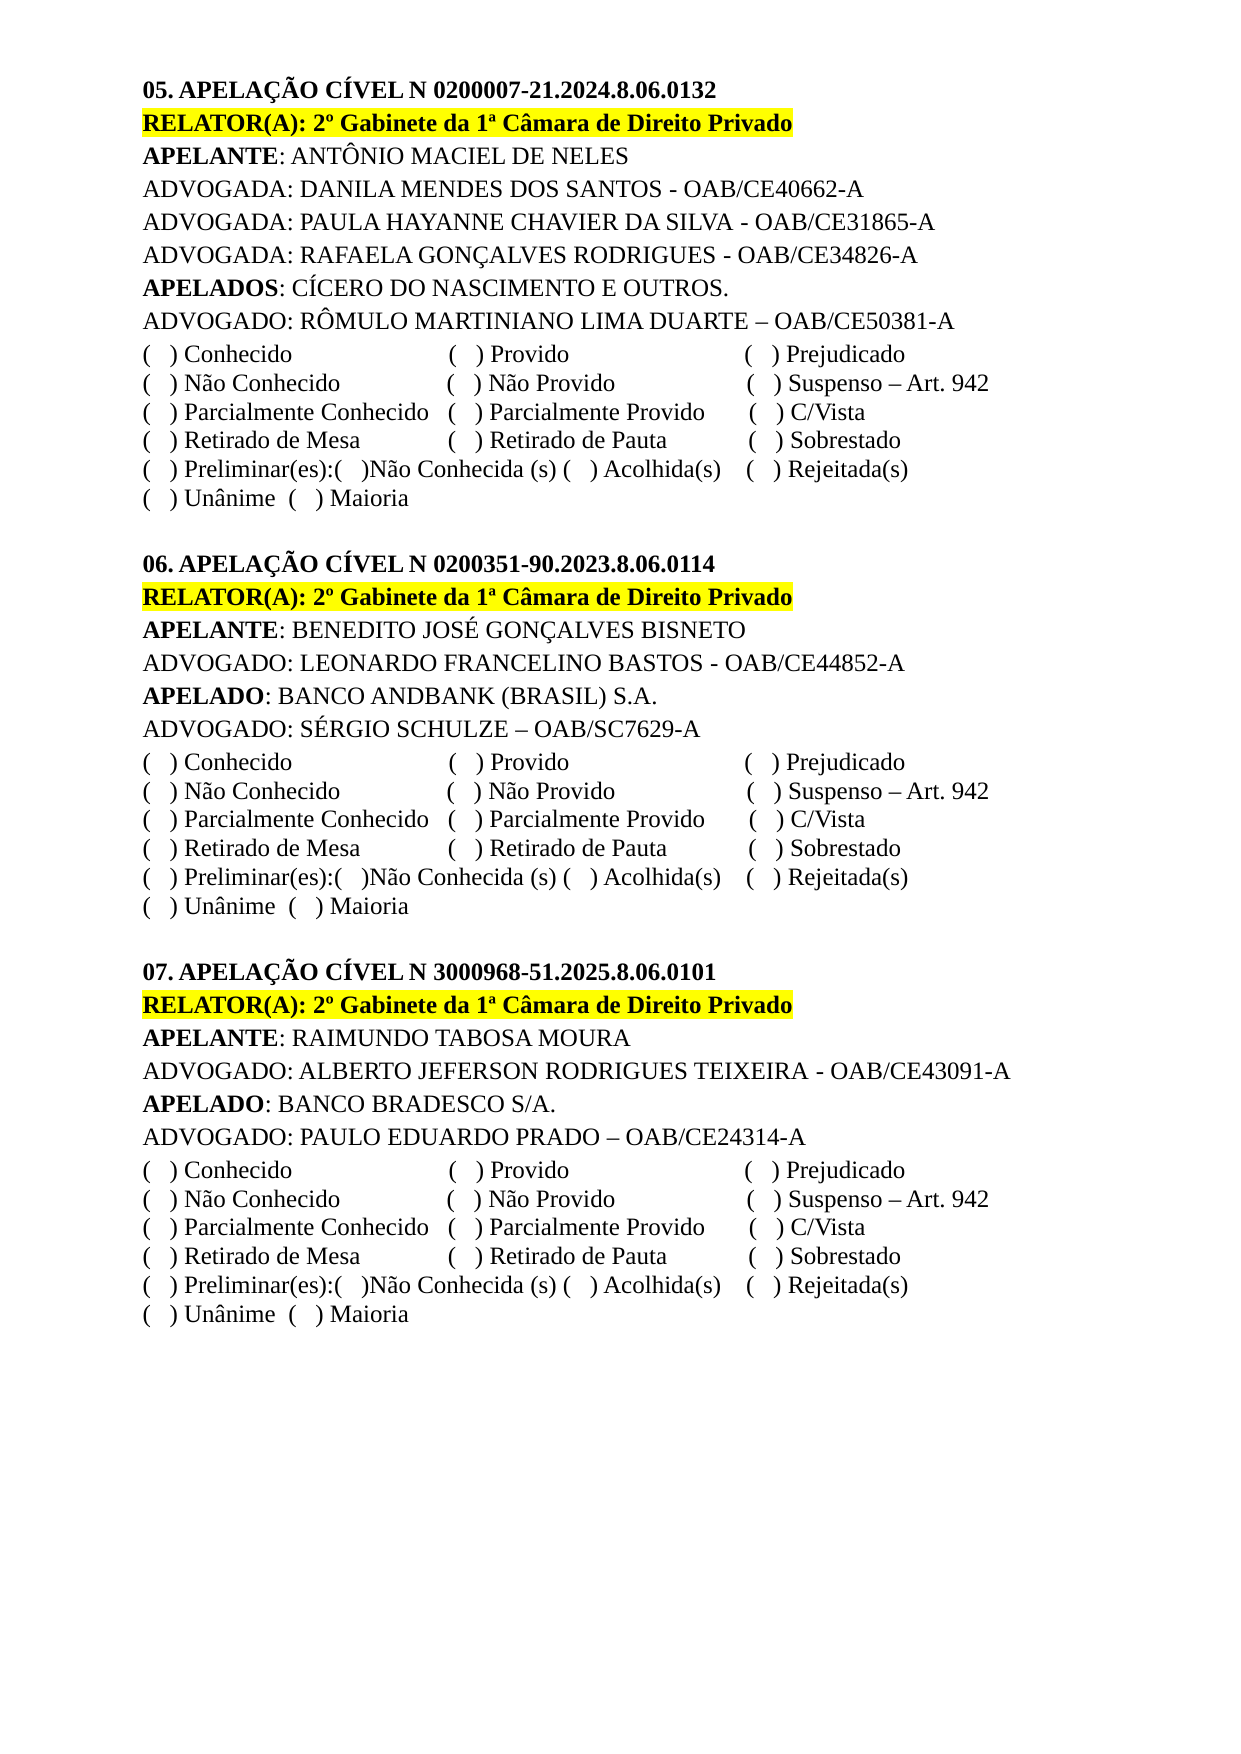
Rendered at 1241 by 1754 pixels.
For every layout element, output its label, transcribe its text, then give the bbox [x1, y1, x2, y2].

text ( ) Não Conhecido ( ) Não Provido ( ) Suspenso – Art. 942 [142, 368, 1158, 397]
text ( ) Preliminar(es):( )Não Conhecida (s) ( ) Acolhida(s) ( ) Rejeitada(s) [142, 862, 1158, 891]
text ( ) Parcialmente Conhecido ( ) Parcialmente Provido ( ) C/Vista [142, 804, 1158, 833]
text ( ) Unânime ( ) Maioria 07. APELAÇÃO CÍVEL N 3000968-51.2025.8.06.0101 RELATOR(A): 2º Gabinete da 1ª Câmara de Direito Privado APELANTE: RAIMUNDO TABOSA MOURA ADVOGADO: ALBERTO JEFERSON RODRIGUES TEIXEIRA - OAB/CE43091-A APELADO: BANCO BRADESCO S/A. ADVOGADO: PAULO EDUARDO PRADO – OAB/CE24314-A [142, 891, 1141, 1151]
text ( ) Não Conhecido ( ) Não Provido ( ) Suspenso – Art. 942 [142, 776, 1158, 804]
text ( ) Unânime ( ) Maioria 06. APELAÇÃO CÍVEL N 0200351-90.2023.8.06.0114 RELATOR(A): 2º Gabinete da 1ª Câmara de Direito Privado APELANTE: BENEDITO JOSÉ GONÇALVES BISNETO ADVOGADO: LEONARDO FRANCELINO BASTOS - OAB/CE44852-A APELADO: BANCO ANDBANK (BRASIL) S.A. ADVOGADO: SÉRGIO SCHULZE – OAB/SC7629-A [142, 483, 1141, 743]
text ( ) Retirado de Mesa ( ) Retirado de Pauta ( ) Sobrestado [142, 425, 1158, 454]
text ( ) Unânime ( ) Maioria [142, 1299, 1141, 1393]
text ( ) Conhecido ( ) Provido ( ) Prejudicado [142, 339, 1141, 368]
text ( ) Retirado de Mesa ( ) Retirado de Pauta ( ) Sobrestado [142, 833, 1158, 862]
text ( ) Conhecido ( ) Provido ( ) Prejudicado [142, 747, 1141, 776]
text ( ) Parcialmente Conhecido ( ) Parcialmente Provido ( ) C/Vista [142, 1212, 1158, 1241]
text ( ) Conhecido ( ) Provido ( ) Prejudicado [142, 1155, 1141, 1184]
text ( ) Preliminar(es):( )Não Conhecida (s) ( ) Acolhida(s) ( ) Rejeitada(s) [142, 454, 1158, 483]
text 05. APELAÇÃO CÍVEL N 0200007-21.2024.8.06.0132 RELATOR(A): 2º Gabinete da 1ª Câmara de Direito Privado APELANTE: ANTÔNIO MACIEL DE NELES ADVOGADA: DANILA MENDES DOS SANTOS - OAB/CE40662-A ADVOGADA: PAULA HAYANNE CHAVIER DA SILVA - OAB/CE31865-A ADVOGADA: RAFAELA GONÇALVES RODRIGUES - OAB/CE34826-A APELADOS: CÍCERO DO NASCIMENTO E OUTROS. ADVOGADO: RÔMULO MARTINIANO LIMA DUARTE – OAB/CE50381-A [142, 75, 1141, 335]
text ( ) Retirado de Mesa ( ) Retirado de Pauta ( ) Sobrestado [142, 1241, 1158, 1270]
text ( ) Não Conhecido ( ) Não Provido ( ) Suspenso – Art. 942 [142, 1184, 1158, 1212]
text ( ) Parcialmente Conhecido ( ) Parcialmente Provido ( ) C/Vista [142, 397, 1158, 425]
text ( ) Preliminar(es):( )Não Conhecida (s) ( ) Acolhida(s) ( ) Rejeitada(s) [142, 1270, 1158, 1299]
